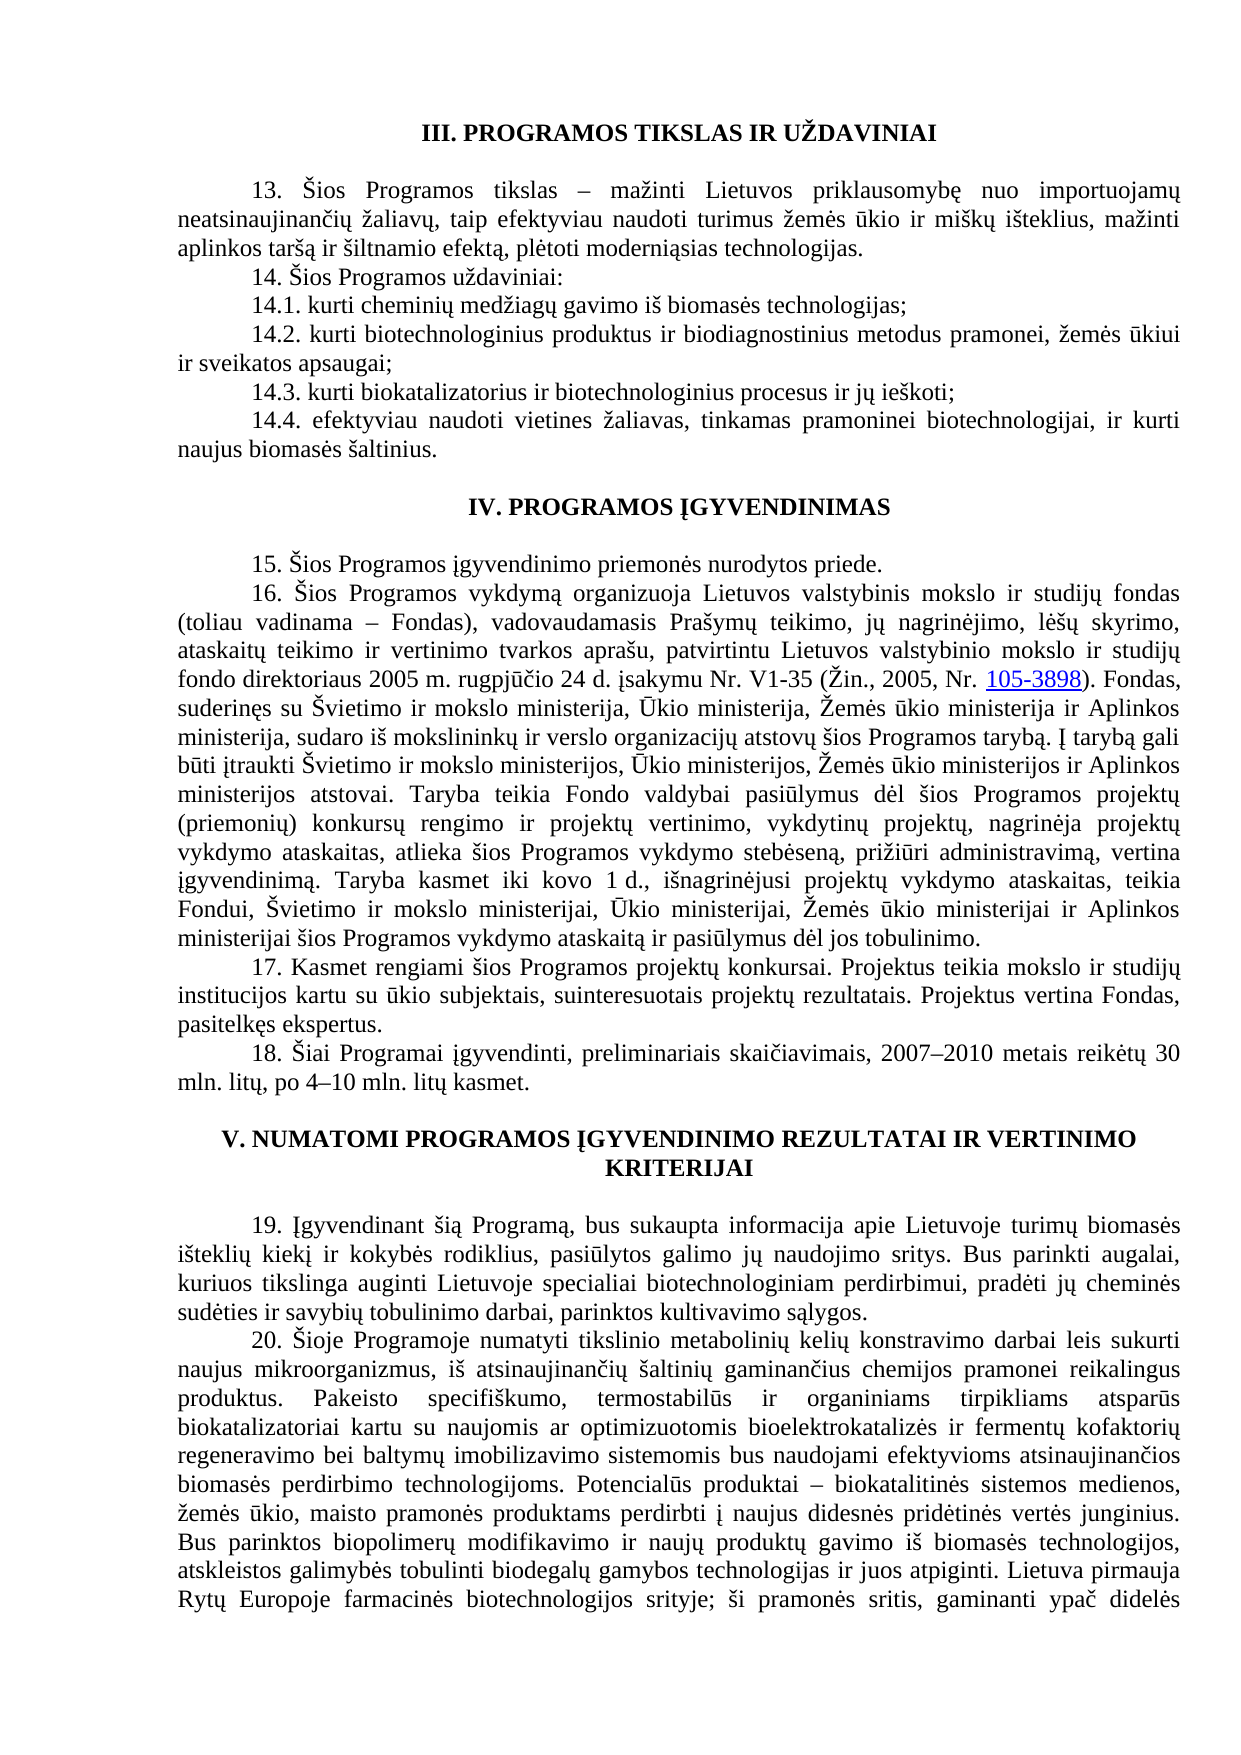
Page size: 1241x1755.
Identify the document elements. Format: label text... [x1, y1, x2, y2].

text 17. Kasmet rengiami šios Programos projektų konkursai. Projektus teikia mokslo ir studijų institucijos kartu su ūkio subjektais, suinteresuotais projektų rezultatais. Projektus vertina Fondas, pasitelkęs ekspertus. [177, 952, 1181, 1038]
text 14.3. kurti biokatalizatorius ir biotechnologinius procesus ir jų ieškoti; [177, 377, 1181, 406]
text IV. PROGRAMOS ĮGYVENDINIMAS [177, 492, 1181, 521]
text 14.2. kurti biotechnologinius produktus ir biodiagnostinius metodus pramonei, žemės ūkiui ir sveikatos apsaugai; [177, 319, 1181, 377]
text 15. Šios Programos įgyvendinimo priemonės nurodytos priede. [177, 549, 1181, 578]
text 14.1. kurti cheminių medžiagų gavimo iš biomasės technologijas; [177, 291, 1181, 319]
text 18. Šiai Programai įgyvendinti, preliminariais skaičiavimais, 2007–2010 metais reikėtų 30 mln. litų, po 4–10 mln. litų kasmet. [177, 1038, 1181, 1096]
text 13. Šios Programos tikslas – mažinti Lietuvos priklausomybę nuo importuojamų neatsinaujinančių žaliavų, taip efektyviau naudoti turimus žemės ūkio ir miškų išteklius, mažinti aplinkos taršą ir šiltnamio efektą, plėtoti moderniąsias technologijas. [177, 176, 1181, 262]
text 19. Įgyvendinant šią Programą, bus sukaupta informacija apie Lietuvoje turimų biomasės išteklių kiekį ir kokybės rodiklius, pasiūlytos galimo jų naudojimo sritys. Bus parinkti augalai, kuriuos tikslinga auginti Lietuvoje specialiai biotechnologiniam perdirbimui, pradėti jų cheminės sudėties ir savybių tobulinimo darbai, parinktos kultivavimo sąlygos. [177, 1211, 1181, 1326]
text 14. Šios Programos uždaviniai: [177, 262, 1181, 291]
text 16. Šios Programos vykdymą organizuoja Lietuvos valstybinis mokslo ir studijų fondas (toliau vadinama – Fondas), vadovaudamasis Prašymų teikimo, jų nagrinėjimo, lėšų skyrimo, ataskaitų teikimo ir vertinimo tvarkos aprašu, patvirtintu Lietuvos valstybinio mokslo ir studijų fondo direktoriaus 2005 m. rugpjūčio 24 d. įsakymu Nr. V1-35 (Žin., 2005, Nr. 105-3898). Fondas, suderinęs su Švietimo ir mokslo ministerija, Ūkio ministerija, Žemės ūkio ministerija ir Aplinkos ministerija, sudaro iš mokslininkų ir verslo organizacijų atstovų šios Programos tarybą. Į tarybą gali būti įtraukti Švietimo ir mokslo ministerijos, Ūkio ministerijos, Žemės ūkio ministerijos ir Aplinkos ministerijos atstovai. Taryba teikia Fondo valdybai pasiūlymus dėl šios Programos projektų (priemonių) konkursų rengimo ir projektų vertinimo, vykdytinų projektų, nagrinėja projektų vykdymo ataskaitas, atlieka šios Programos vykdymo stebėseną, prižiūri administravimą, vertina įgyvendinimą. Taryba kasmet iki kovo 1 d., išnagrinėjusi projektų vykdymo ataskaitas, teikia Fondui, Švietimo ir mokslo ministerijai, Ūkio ministerijai, Žemės ūkio ministerijai ir Aplinkos ministerijai šios Programos vykdymo ataskaitą ir pasiūlymus dėl jos tobulinimo. [177, 578, 1181, 952]
text V. NUMATOMI PROGRAMOS ĮGYVENDINIMO REZULTATAI IR VERTINIMO KRITERIJAI [177, 1124, 1181, 1182]
text III. PROGRAMOS TIKSLAS IR UŽDAVINIAI [177, 118, 1181, 147]
text 20. Šioje Programoje numatyti tikslinio metabolinių kelių konstravimo darbai leis sukurti naujus mikroorganizmus, iš atsinaujinančių šaltinių gaminančius chemijos pramonei reikalingus produktus. Pakeisto specifiškumo, termostabilūs ir organiniams tirpikliams atsparūs biokatalizatoriai kartu su naujomis ar optimizuotomis bioelektrokatalizės ir fermentų kofaktorių regeneravimo bei baltymų imobilizavimo sistemomis bus naudojami efektyvioms atsinaujinančios biomasės perdirbimo technologijoms. Potencialūs produktai – biokatalitinės sistemos medienos, žemės ūkio, maisto pramonės produktams perdirbti į naujus didesnės pridėtinės vertės junginius. Bus parinktos biopolimerų modifikavimo ir naujų produktų gavimo iš biomasės technologijos, atskleistos galimybės tobulinti biodegalų gamybos technologijas ir juos atpiginti. Lietuva pirmauja Rytų Europoje farmacinės biotechnologijos srityje; ši pramonės sritis, gaminanti ypač didelės [177, 1326, 1181, 1613]
text 14.4. efektyviau naudoti vietines žaliavas, tinkamas pramoninei biotechnologijai, ir kurti naujus biomasės šaltinius. [177, 406, 1181, 463]
